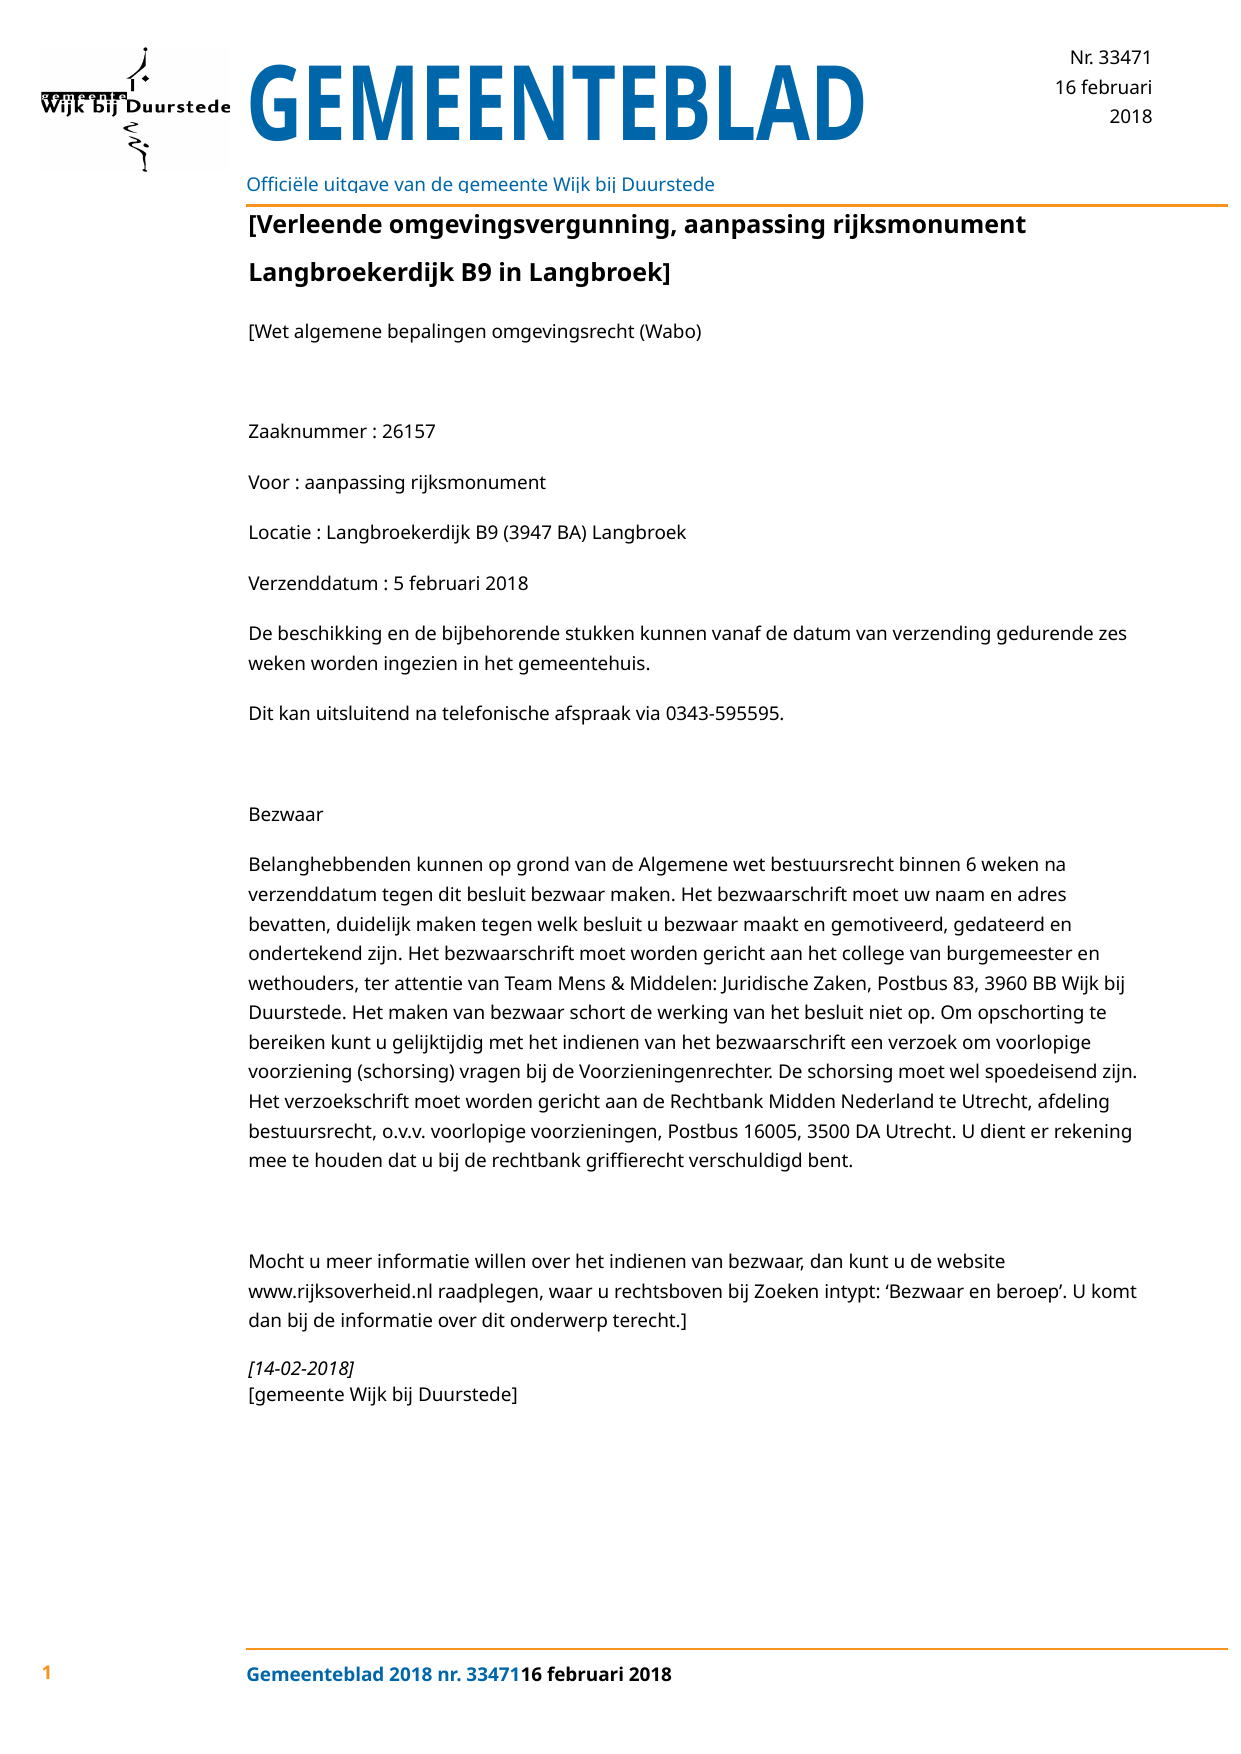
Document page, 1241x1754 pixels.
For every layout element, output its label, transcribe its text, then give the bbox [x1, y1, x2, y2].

text [gemeente Wijk bij Duurstede] [248, 1381, 1152, 1407]
text [Wet algemene bepalingen omgevingsrecht (Wabo) [248, 318, 1152, 344]
text De beschikking en de bijbehorende stukken kunnen vanaf de datum van verzending gedurende zes weken worden ingezien in het gemeentehuis. [248, 620, 1152, 676]
text Mocht u meer informatie willen over het indienen van bezwaar, dan kunt u de website www.rijksoverheid.nl raadplegen, waar u rechtsboven bij Zoeken intypt: ‘Bezwaar en beroep’. U komt dan bij de informatie over dit onderwerp terecht.] [248, 1248, 1152, 1333]
text Zaaknummer : 26157 [248, 419, 1152, 444]
text Bezwaar [248, 801, 1152, 827]
text Verzenddatum : 5 februari 2018 [248, 570, 1152, 596]
text Dit kan uitsluitend na telefonische afspraak via 0343-595595. [248, 700, 1152, 726]
text Belanghebbenden kunnen op grond van de Algemene wet bestuursrecht binnen 6 weken na verzenddatum tegen dit besluit bezwaar maken. Het bezwaarschrift moet uw naam en adres bevatten, duidelijk maken tegen welk besluit u bezwaar maakt en gemotiveerd, gedateerd en ondertekend zijn. Het bezwaarschrift moet worden gericht aan het college van burgemeester en wethouders, ter attentie van Team Mens & Middelen: Juridische Zaken, Postbus 83, 3960 BB Wijk bij Duurstede. Het maken van bezwaar schort de werking van het besluit niet op. Om opschorting te bereiken kunt u gelijktijdig met het indienen van het bezwaarschrift een verzoek om voorlopige voorziening (schorsing) vragen bij de Voorzieningenrechter. De schorsing moet wel spoedeisend zijn. Het verzoekschrift moet worden gericht aan de Rechtbank Midden Nederland te Utrecht, afdeling bestuursrecht, o.v.v. voorlopige voorzieningen, Postbus 16005, 3500 DA Utrecht. U dient er rekening mee te houden dat u bij de rechtbank griffierecht verschuldigd bent. [248, 852, 1152, 1173]
text [Verleende omgevingsvergunning, aanpassing rijksmonument Langbroekerdijk B9 in Langbroek] [248, 207, 1152, 288]
picture [41, 47, 231, 172]
text [14-02-2018] [248, 1355, 1152, 1381]
text Locatie : Langbroekerdijk B9 (3947 BA) Langbroek [248, 519, 1152, 545]
text Voor : aanpassing rijksmonument [248, 469, 1152, 495]
